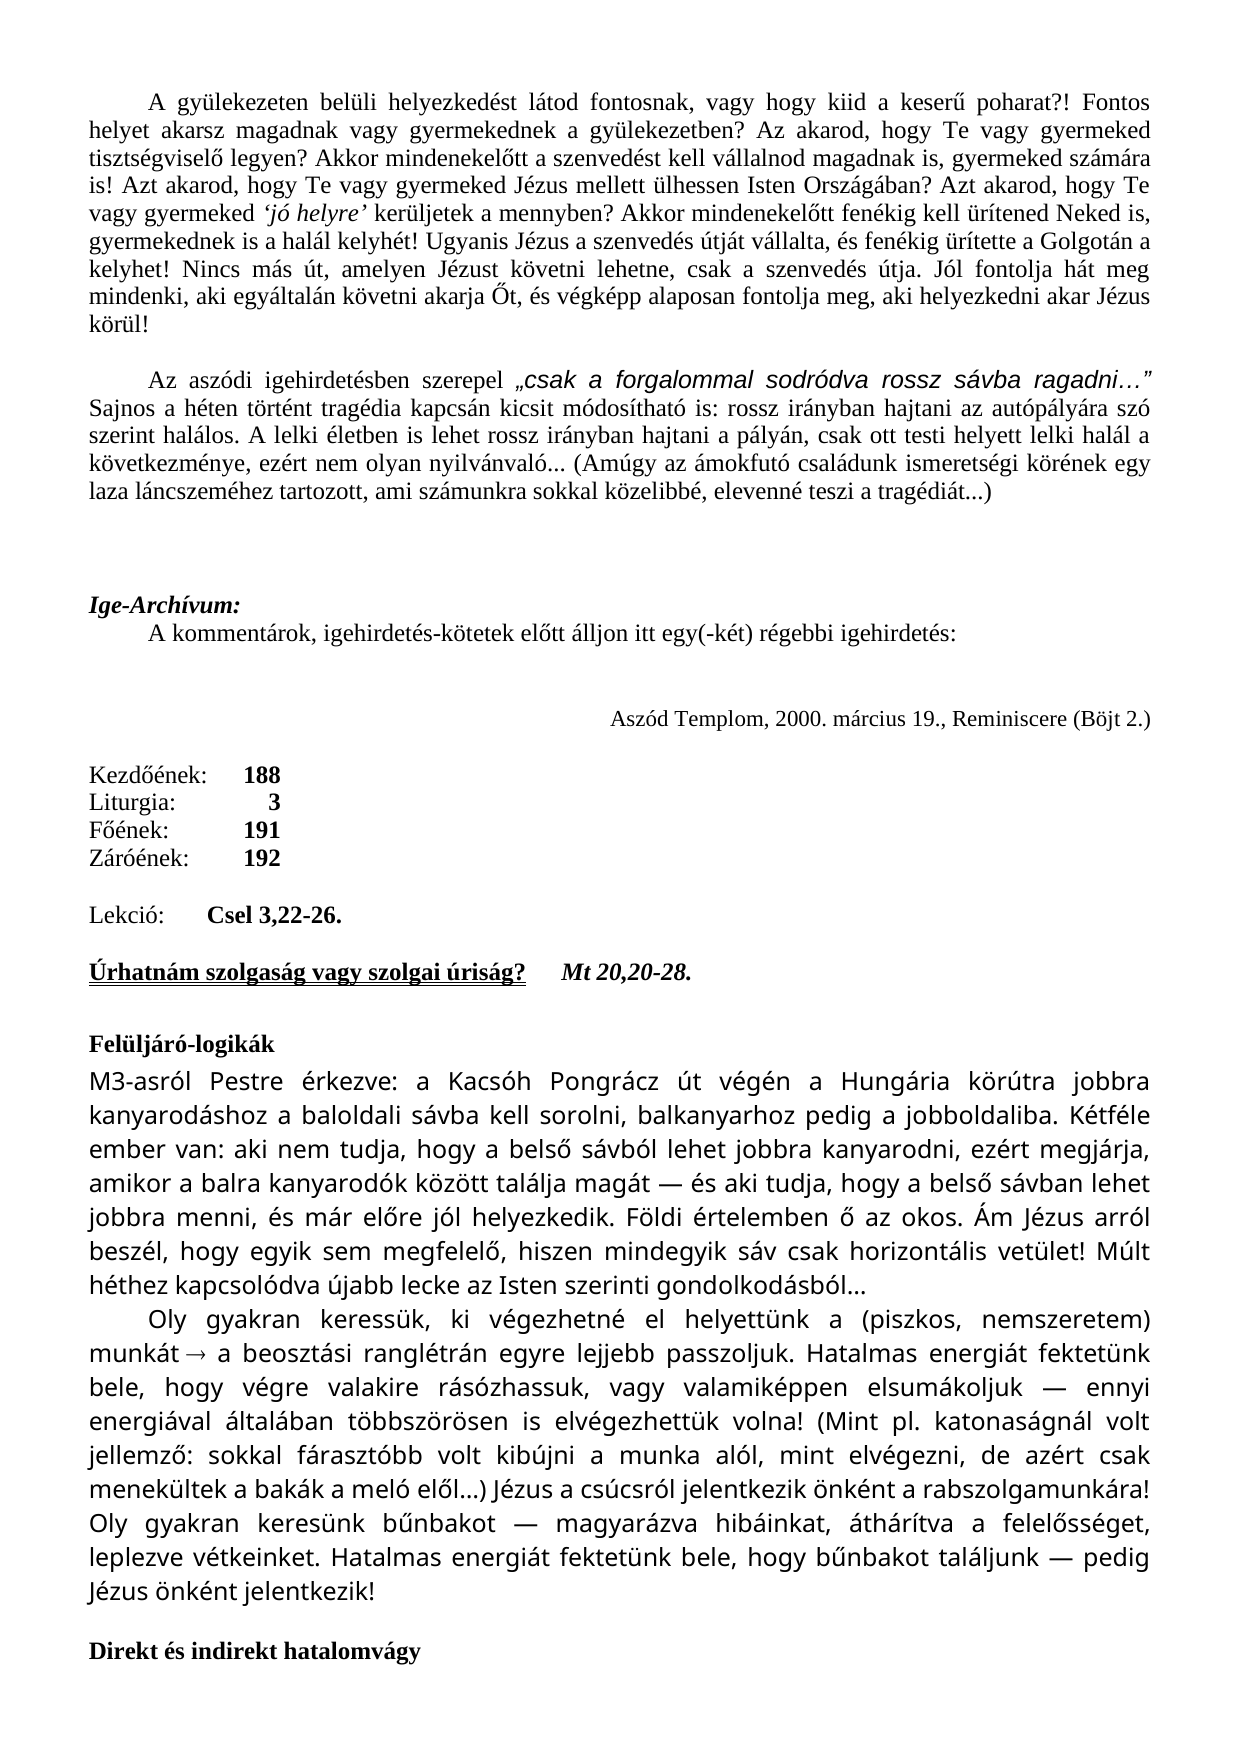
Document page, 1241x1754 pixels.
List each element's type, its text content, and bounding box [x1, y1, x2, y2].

text Főének: 191 [88, 816, 1152, 844]
text Kezdőének: 188 [88, 761, 1152, 788]
text M3-asról Pestre érkezve: a Kacsóh Pongrácz út végén a Hungária körútra jobbra kanyarodáshoz a baloldali sávba kell sorolni, balkanyarhoz pedig a jobboldaliba. Kétféle ember van: aki nem tudja, hogy a belső sávból lehet jobbra kanyarodni, ezért megjárja, amikor a balra kanyarodók között találja magát — és aki tudja, hogy a belső sávban lehet jobbra menni, és már előre jól helyezkedik. Földi értelemben ő az okos. Ám Jézus arról beszél, hogy egyik sem megfelelő, hiszen mindegyik sáv csak horizontális vetület! Múlt héthez kapcsolódva újabb lecke az Isten szerinti gondolkodásból… [88, 1064, 1152, 1302]
subtitle Direkt és indirekt hatalomvágy [88, 1637, 1152, 1664]
text Az aszódi igehirdetésben szerepel „csak a forgalommal sodródva rossz sávba ragadni…” Sajnos a héten történt tragédia kapcsán kicsit módosítható is: rossz irányban hajtani az autópályára szó szerint halálos. A lelki életben is lehet rossz irányban hajtani a pályán, csak ott testi helyett lelki halál a következménye, ezért nem olyan nyilvánvaló... (Amúgy az ámokfutó családunk ismeretségi körének egy laza láncszeméhez tartozott, ami számunkra sokkal közelibbé, elevenné teszi a tragédiát...) [88, 366, 1152, 504]
text Aszód Templom, 2000. március 19., Reminiscere (Böjt 2.) [88, 706, 1152, 731]
text Liturgia: 3 [88, 788, 1152, 816]
text A kommentárok, igehirdetés-kötetek előtt álljon itt egy(-két) régebbi igehirdetés: [88, 619, 1152, 647]
text Záróének: 192 [88, 844, 1152, 872]
text Úrhatnám szolgaság vagy szolgai úriság? Mt 20,20-28. [88, 958, 1152, 986]
text Lekció: Csel 3,22-26. [88, 901, 1152, 929]
text A gyülekezeten belüli helyezkedést látod fontosnak, vagy hogy kiid a keserű poharat?! Fontos helyet akarsz magadnak vagy gyermekednek a gyülekezetben? Az akarod, hogy Te vagy gyermeked tisztségviselő legyen? Akkor mindenekelőtt a szenvedést kell vállalnod magadnak is, gyermeked számára is! Azt akarod, hogy Te vagy gyermeked Jézus mellett ülhessen Isten Országában? Azt akarod, hogy Te vagy gyermeked ‘jó helyre’ kerüljetek a mennyben? Akkor mindenekelőtt fenékig kell ürítened Neked is, gyermekednek is a halál kelyhét! Ugyanis Jézus a szenvedés útját vállalta, és fenékig ürítette a Golgotán a kelyhet! Nincs más út, amelyen Jézust követni lehetne, csak a szenvedés útja. Jól fontolja hát meg mindenki, aki egyáltalán követni akarja Őt, és végképp alaposan fontolja meg, aki helyezkedni akar Jézus körül! [88, 88, 1152, 338]
subtitle Felüljáró-logikák [88, 1030, 1152, 1058]
text Ige-Archívum: [88, 591, 1152, 619]
text Oly gyakran keressük, ki végezhetné el helyettünk a (piszkos, nemszeretem) munkát  a beosztási ranglétrán egyre lejjebb passzoljuk. Hatalmas energiát fektetünk bele, hogy végre valakire rásózhassuk, vagy valamiképpen elsumákoljuk — ennyi energiával általában többszörösen is elvégezhettük volna! (Mint pl. katonaságnál volt jellemző: sokkal fárasztóbb volt kibújni a munka alól, mint elvégezni, de azért csak menekültek a bakák a meló elől…) Jézus a csúcsról jelentkezik önként a rabszolgamunkára! Oly gyakran keresünk bűnbakot — magyarázva hibáinkat, áthárítva a felelősséget, leplezve vétkeinket. Hatalmas energiát fektetünk bele, hogy bűnbakot találjunk — pedig Jézus önként jelentkezik! [88, 1302, 1152, 1607]
